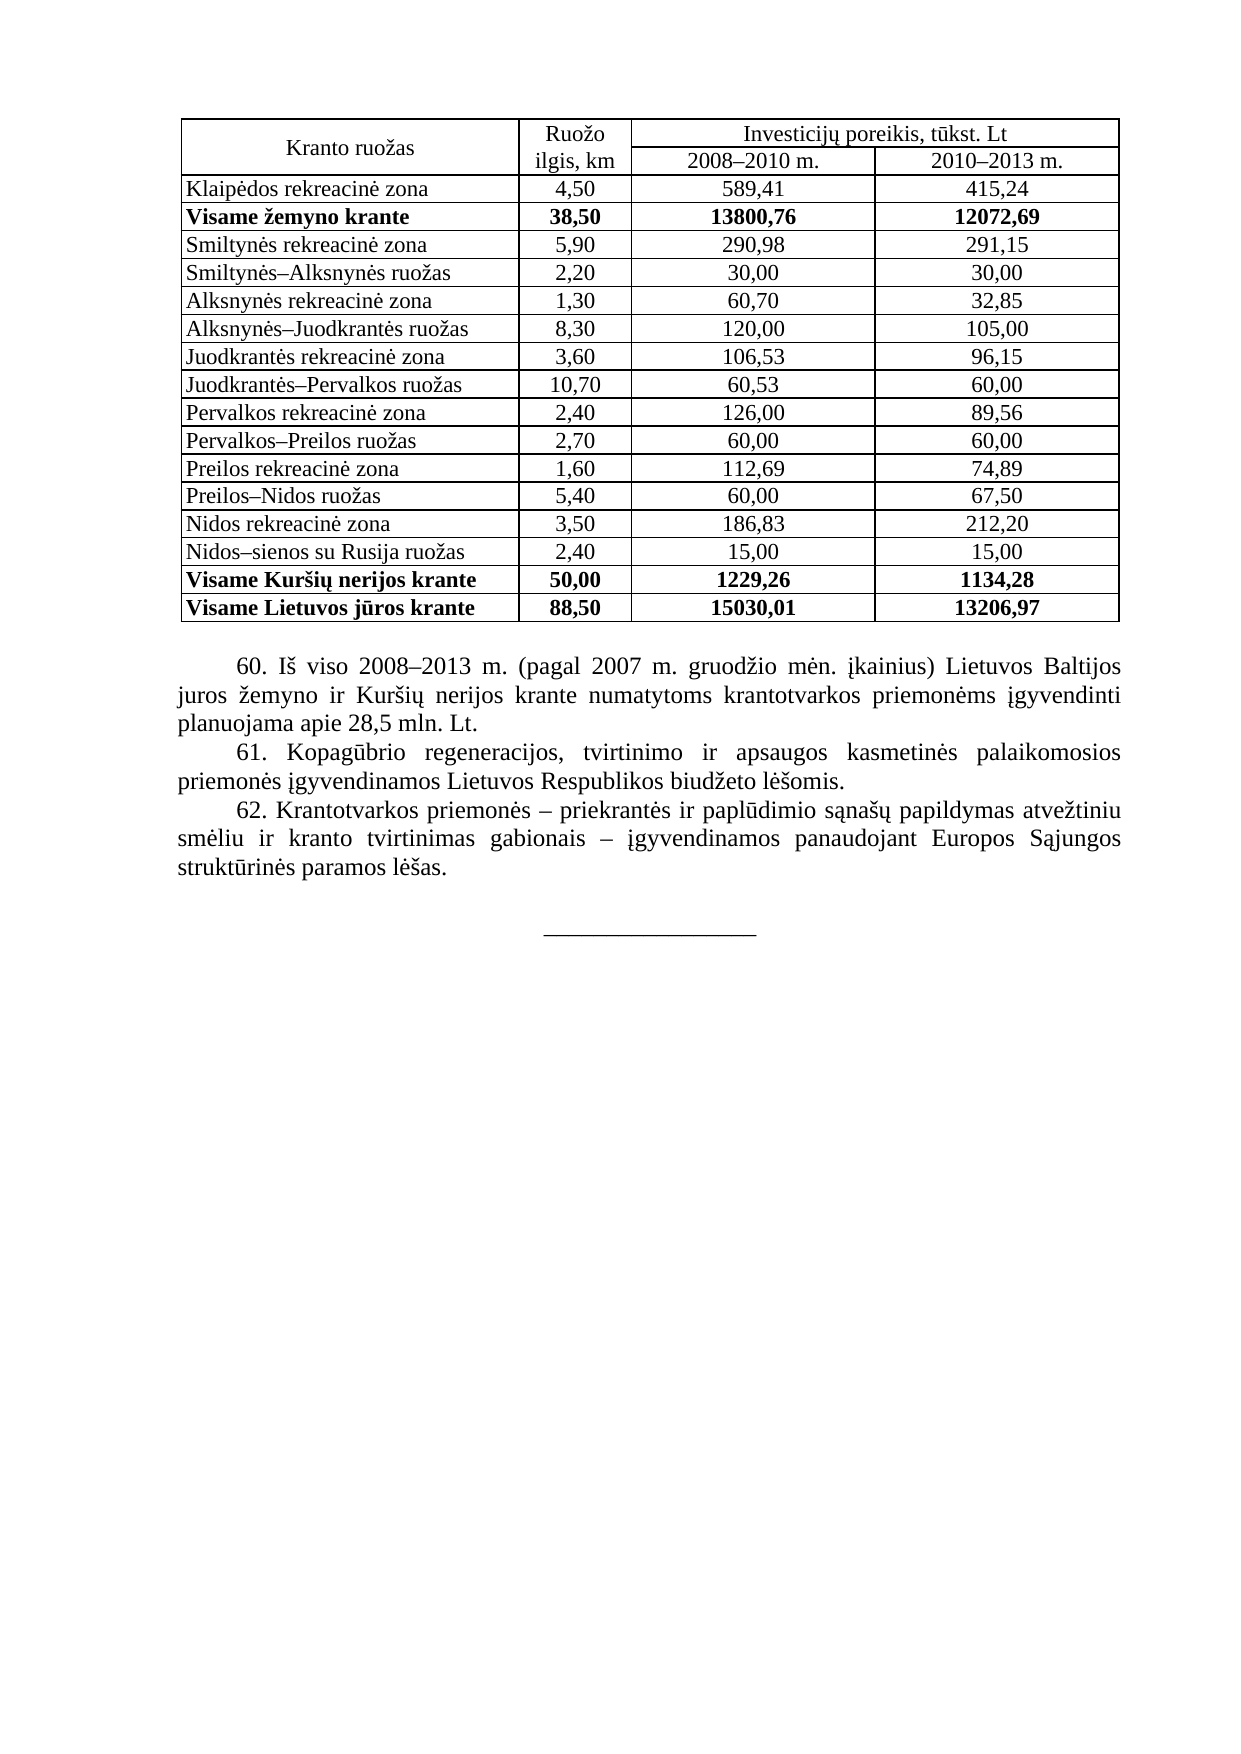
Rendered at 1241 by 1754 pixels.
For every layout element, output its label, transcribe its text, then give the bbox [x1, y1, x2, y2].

table_cell 60,00 [632, 483, 636, 509]
table_cell 15,00 [632, 538, 636, 565]
table_cell 1,60 [627, 455, 631, 481]
table_header Kranto ruožas [182, 120, 518, 174]
table_cell 3,60 [627, 343, 631, 369]
table_cell 2,70 [627, 427, 631, 453]
text 60. Iš viso 2008–2013 m. (pagal 2007 m. gruodžio mėn. įkainius) Lietuvos Baltijos juros žemyno ir Kuršių nerijos krante numatytoms krantotvarkos priemonėms įgyvendinti planuojama apie 28,5 mln. Lt. [177, 651, 1122, 737]
text _________________ [177, 910, 1122, 938]
table_cell 60,53 [632, 371, 636, 397]
table_cell 30,00 [632, 259, 636, 286]
table_cell 88,50 [627, 594, 631, 621]
table_cell 4,50 [627, 176, 631, 202]
text 62. Krantotvarkos priemonės – priekrantės ir paplūdimio sąnašų papildymas atvežtiniu smėliu ir kranto tvirtinimas gabionais – įgyvendinamos panaudojant Europos Sąjungos struktūrinės paramos lėšas. [177, 795, 1122, 881]
table_cell 5,40 [627, 483, 631, 509]
table_cell 2,20 [627, 259, 631, 286]
table_cell 2,40 [627, 399, 631, 425]
table_header Ruožo ilgis, km [520, 120, 631, 174]
table_cell 1,30 [627, 287, 631, 313]
table_cell 8,30 [627, 315, 631, 341]
table_cell 10,70 [627, 371, 631, 397]
text 61. Kopagūbrio regeneracijos, tvirtinimo ir apsaugos kasmetinės palaikomosios priemonės įgyvendinamos Lietuvos Respublikos biudžeto lėšomis. [177, 737, 1122, 795]
table_cell 5,90 [627, 231, 631, 258]
table_cell 2,40 [627, 538, 631, 565]
table_cell 50,00 [627, 566, 631, 593]
table_cell 60,70 [632, 287, 636, 313]
table_cell 60,00 [632, 427, 636, 453]
table_cell 3,50 [627, 511, 631, 537]
table_cell 38,50 [627, 203, 631, 230]
